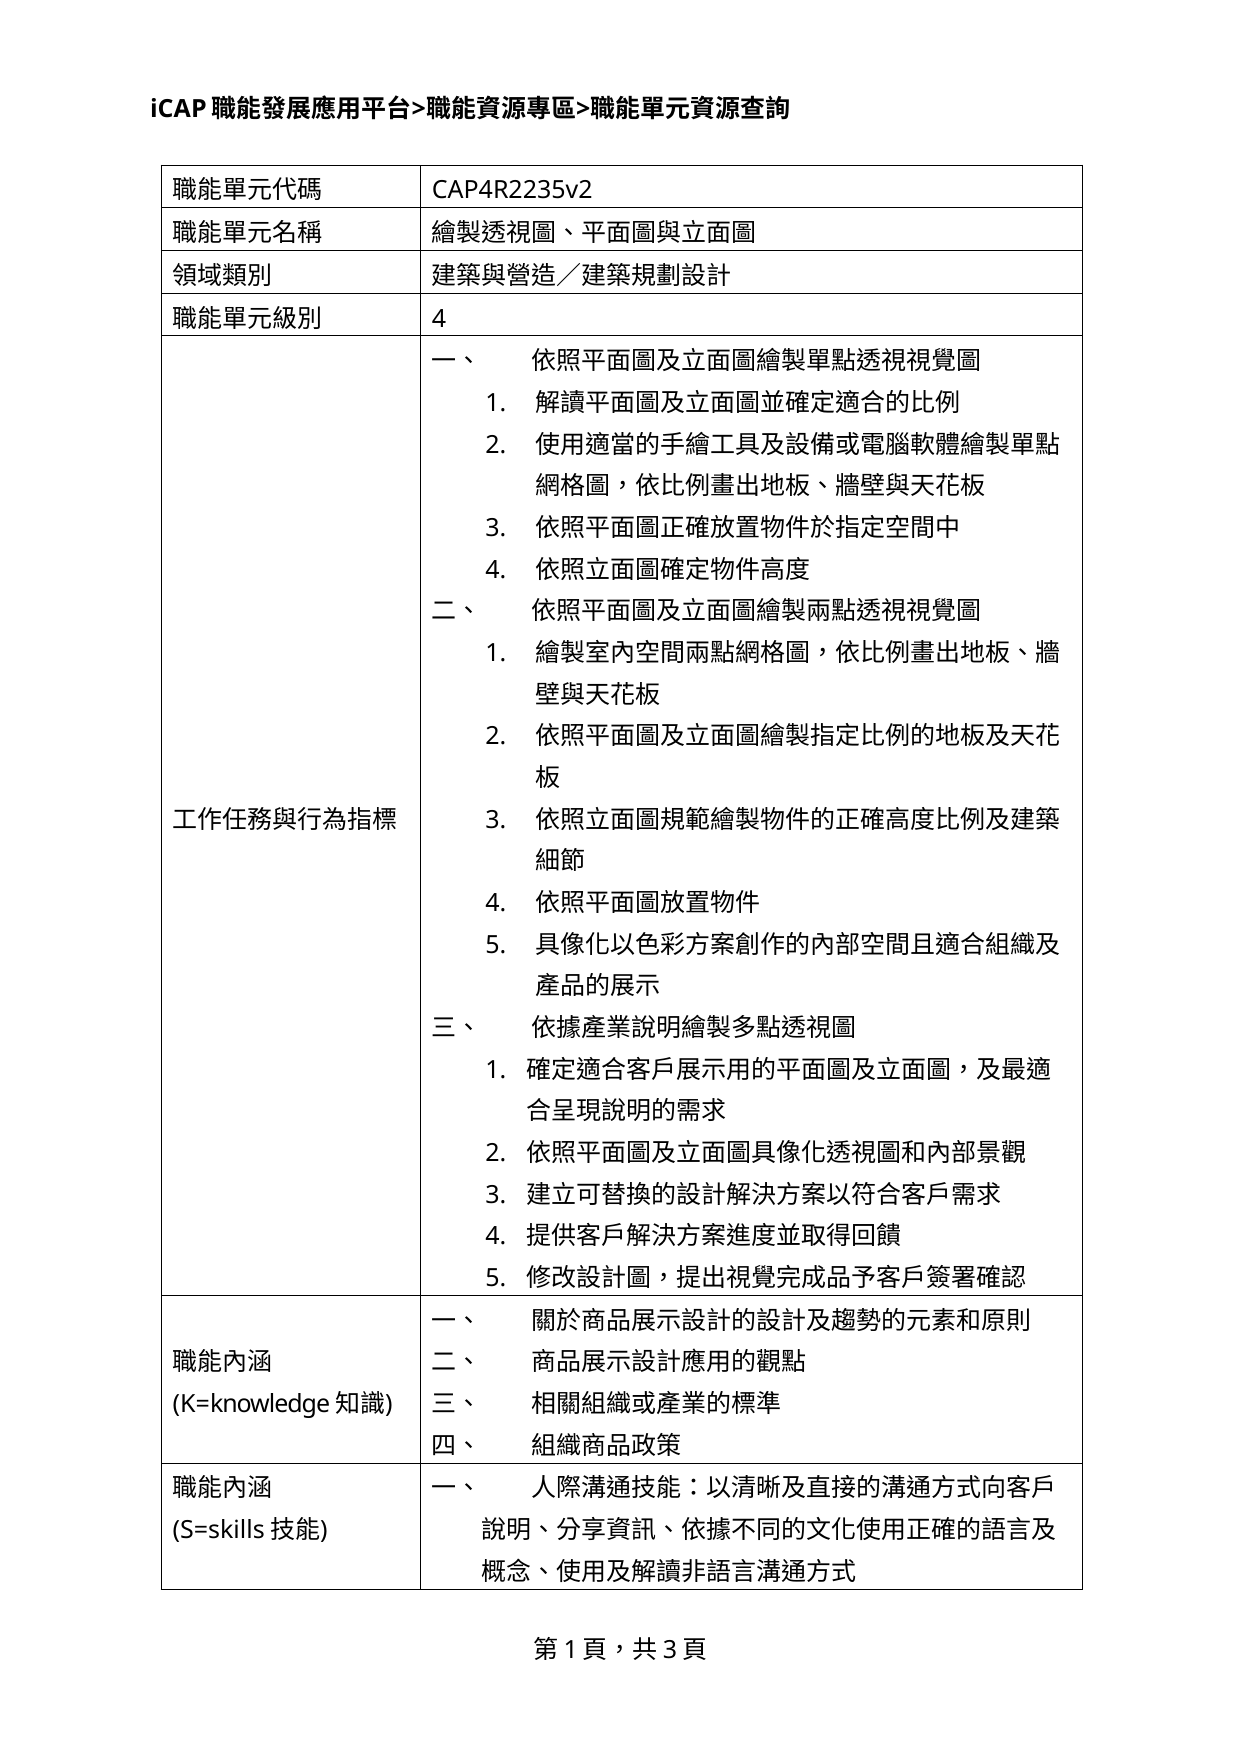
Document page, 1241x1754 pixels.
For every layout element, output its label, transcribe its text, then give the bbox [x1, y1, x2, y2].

table_cell 職能內涵 (S=skills技能) [162, 1464, 420, 1588]
table_cell 職能單元級別 [162, 294, 420, 335]
table_header CAP4R2235v2 [421, 166, 1082, 207]
table_cell 關於商品展示設計的設計及趨勢的元素和原則 商品展示設計應用的觀點 相關組織或產業的標準 組織商品政策 [421, 1296, 1082, 1462]
table_cell 依照平面圖及立面圖繪製單點透視視覺圖 解讀平面圖及立面圖並確定適合的比例 使用適當的手繪工具及設備或電腦軟體繪製單點網格圖，依比例畫出地板、牆壁與天花板 依照平面圖正確放置物件於指定空間中 依照立面圖確定物件高度 依照平面圖及立面圖繪製兩點透視視覺圖 繪製室內空間兩點網格圖，依比例畫出地板、牆壁與天花板 依照平面圖及立面圖繪製指定比例的地板及天花板 依照立面圖規範繪製物件的正確高度比例及建築細節 依照平面圖放置物件 具像化以色彩方案創作的內部空間且適合組織及產品的展示 依據產業說明繪製多點透視圖 確定適合客戶展示用的平面圖及立面圖，及最適合呈現說明的需求 依照平面圖及立面圖具像化透視圖和內部景觀 建立可替換的設計解決方案以符合客戶需求 提供客戶解決方案進度並取得回饋 修改設計圖，提出視覺完成品予客戶簽署確認 [421, 336, 1082, 1295]
table_cell 繪製透視圖、平面圖與立面圖 [421, 208, 1082, 250]
table_cell 建築與營造／建築規劃設計 [421, 251, 1082, 293]
table_header 職能單元代碼 [162, 166, 420, 207]
table_cell 工作任務與行為指標 [162, 336, 420, 1295]
table_cell 職能內涵 (K=knowledge知識) [162, 1296, 420, 1462]
table_cell 領域類別 [162, 251, 420, 293]
table_cell 4 [421, 294, 1082, 335]
table_cell 人際溝通技能：以清晰及直接的溝通方式向客戶說明、分享資訊、依據不同的文化使用正確的語言及概念、使用及解讀非語言溝通方式 使用及維護零售繪圖工具及設備 手繪草圖及圖畫 以電腦軟體作為輔助應用於製作視覺成品 編寫書面報告 彙整文件 [421, 1464, 1082, 1588]
table_cell 職能單元名稱 [162, 208, 420, 250]
